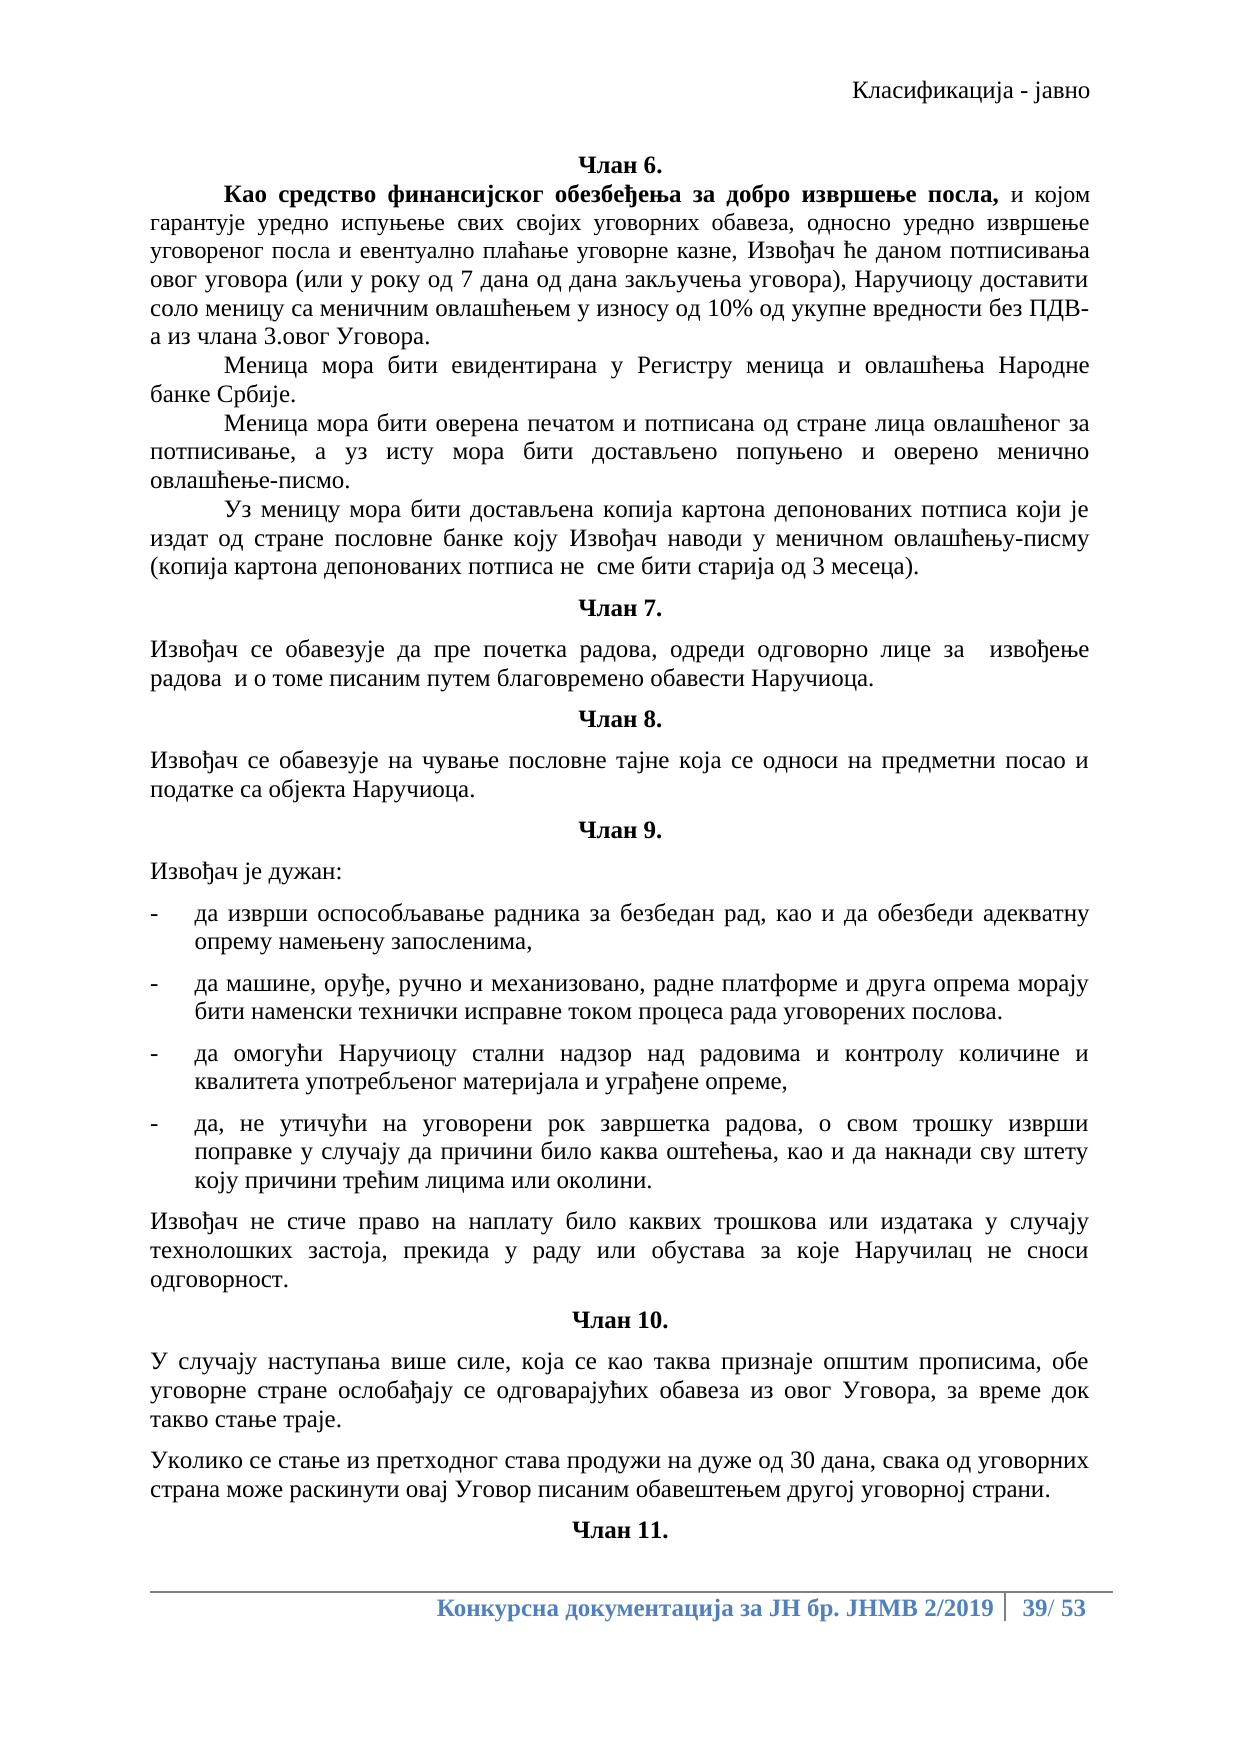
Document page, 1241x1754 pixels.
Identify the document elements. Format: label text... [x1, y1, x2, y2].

text - да машине, оруђе, ручно и механизовано, радне платформе и друга опрема морају бити наменски технички исправне током процеса рада уговорених послова. [150, 968, 1090, 1025]
text Извођач не стиче право на наплату било каквих трошкова или издатака у случају технолошких застоја, прекида у раду или обустава за које Наручилац не сноси одговорност. [150, 1206, 1090, 1293]
text Члан 6. [150, 150, 1090, 179]
text Члан 11. [150, 1515, 1090, 1544]
text Члан 9. [150, 815, 1090, 844]
text Меница мора бити евидентирана у Регистру меница и овлашћења Народне банке Србије. [150, 350, 1090, 408]
text Уз меницу мора бити достављена копија картона депонованих потписа који је издат од стране пословне банке коју Извођач наводи у меничном овлашћењу-писму (копија картона депонованих потписа не сме бити старија од 3 месеца). [150, 494, 1090, 580]
text Уколико се стање из претходног става продужи на дуже од 30 дана, свака од уговорних страна може раскинути овај Уговор писаним обавештењем другој уговорној страни. [150, 1445, 1090, 1503]
text Члан 7. [150, 593, 1090, 621]
text Извођач је дужан: [150, 856, 1090, 885]
text - да изврши оспособљавање радника за безбедан рад, као и да обезбеди адекватну опрему намењену запосленима, [150, 898, 1090, 955]
text - да, не утичући на уговорени рок завршетка радова, о свом трошку изврши поправке у случају да причини било каква оштећења, као и да накнади сву штету коју причини трећим лицима или околини. [150, 1108, 1090, 1194]
text Меница мора бити оверена печатом и потписана од стране лица овлашћеног за потписивање, а уз исту мора бити достављено попуњено и оверено менично овлашћење-писмо. [150, 408, 1090, 494]
text Члан 8. [150, 704, 1090, 733]
text Извођач се обавезује да пре почетка радова, одреди одговорно лице за извођење радова и о томе писаним путем благовремено обавести Наручиоца. [150, 634, 1090, 691]
text - да омогући Наручиоцу стални надзор над радовима и контролу количине и квалитета употребљеног материјала и уграђене опреме, [150, 1038, 1090, 1095]
text Члан 10. [150, 1305, 1090, 1334]
text Као средство финансијског обезбеђења за добро извршење посла, и којом гарантује уредно испуњење свих својих уговорних обавеза, односно уредно извршење уговореног посла и евентуално плаћање уговорне казне, Извођач ће даном потписивања овог уговора (или у року од 7 дана од дана закључења уговора), Наручиоцу доставити соло меницу са меничним овлашћењем у износу од 10% од укупне вредности без ПДВ-а из члана 3.овог Уговора. [150, 179, 1090, 350]
text У случају наступања више силе, која се као таква признаје општим прописима, обе уговорне стране ослобађају се одговарајућих обавеза из овог Уговора, за време док такво стање траје. [150, 1346, 1090, 1433]
text Извођач се обавезује на чување пословне тајне која се односи на предметни посао и податке са објекта Наручиоца. [150, 745, 1090, 803]
